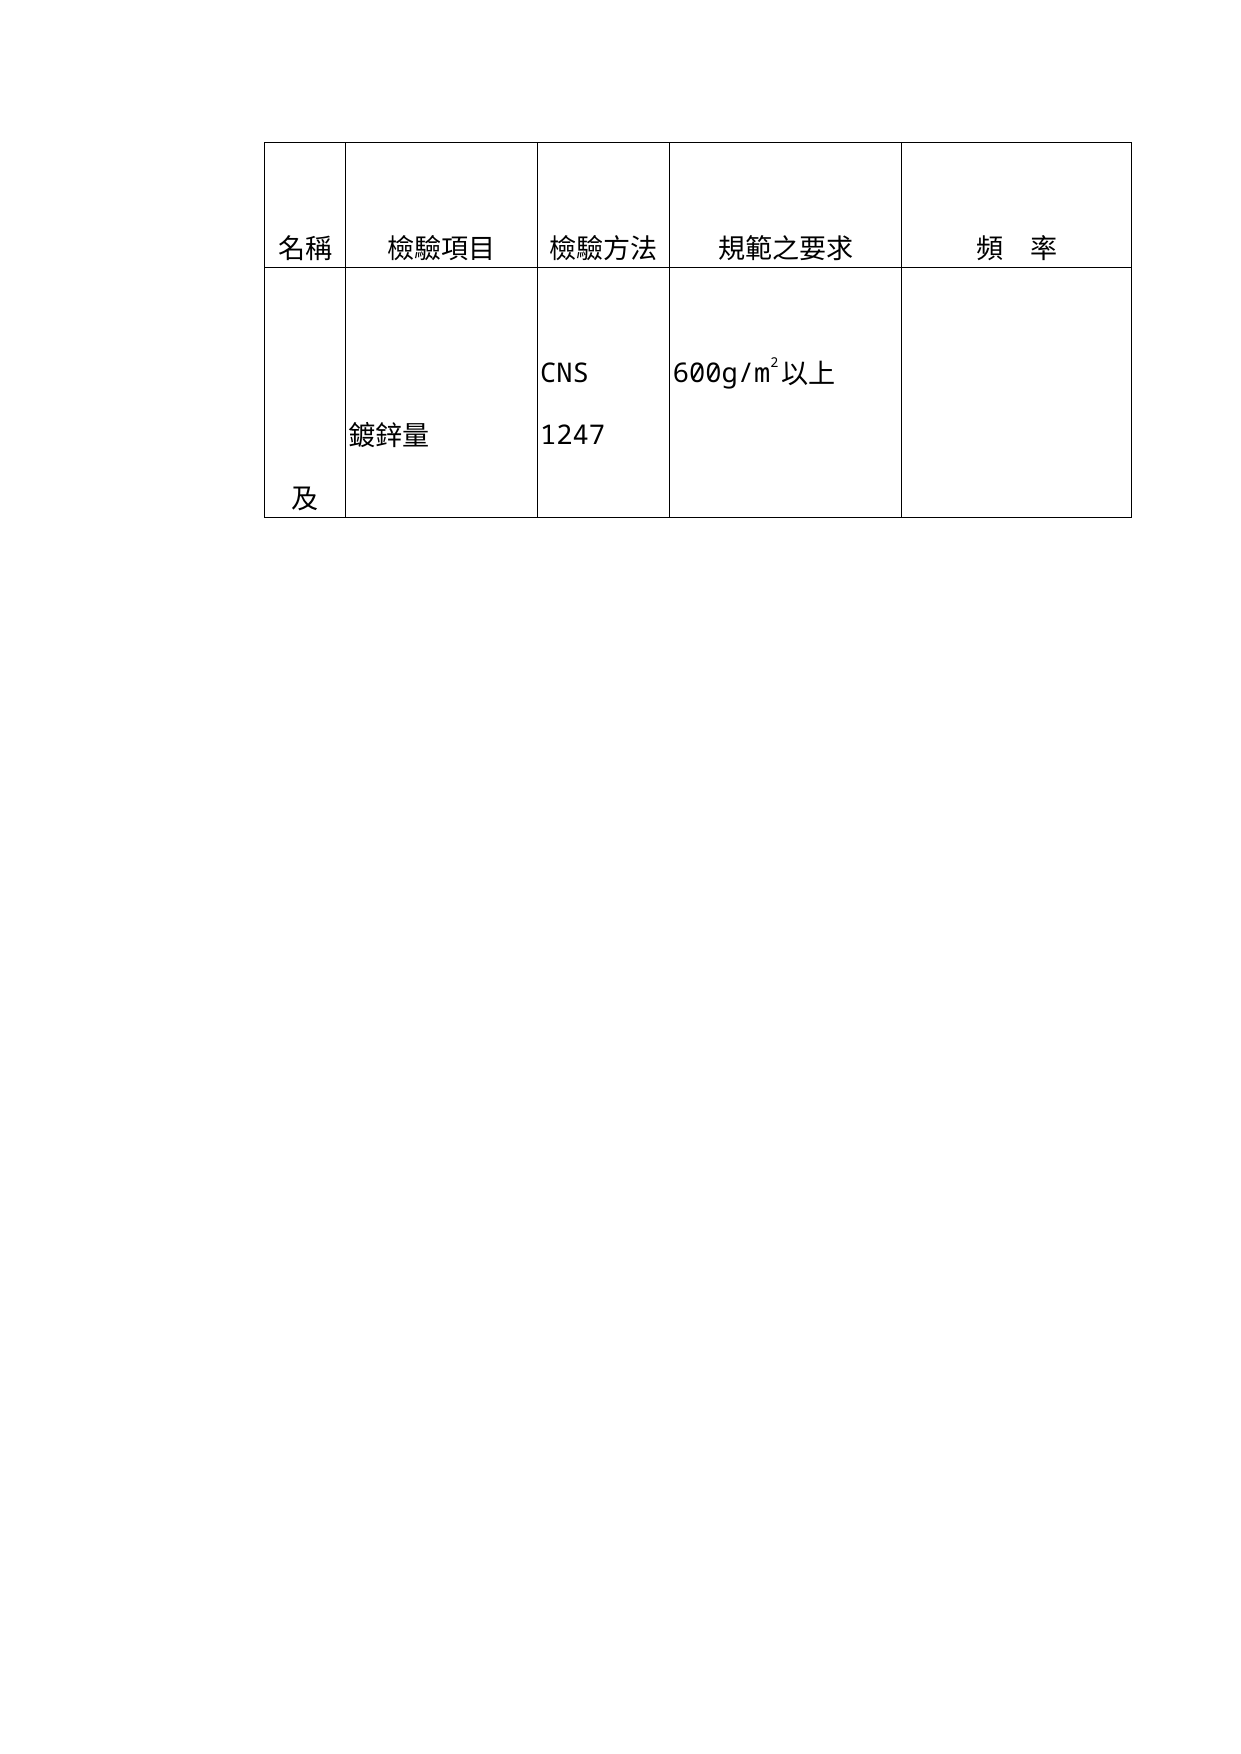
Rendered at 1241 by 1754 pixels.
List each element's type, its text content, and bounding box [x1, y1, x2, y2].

table_header 規範之要求 [670, 143, 901, 267]
table_cell 格柵蓋及蓋座 [265, 268, 345, 517]
table_cell 600g/m2以上 [670, 268, 901, 517]
table_header 檢驗項目 [346, 143, 537, 267]
table_cell [902, 268, 1131, 517]
table_header 名稱 [265, 143, 345, 267]
table_header 頻 率 [902, 143, 1131, 267]
table_cell CNS 1247 [538, 268, 669, 517]
table_cell 鍍鋅量 [346, 268, 537, 517]
table_header 檢驗方法 [538, 143, 669, 267]
